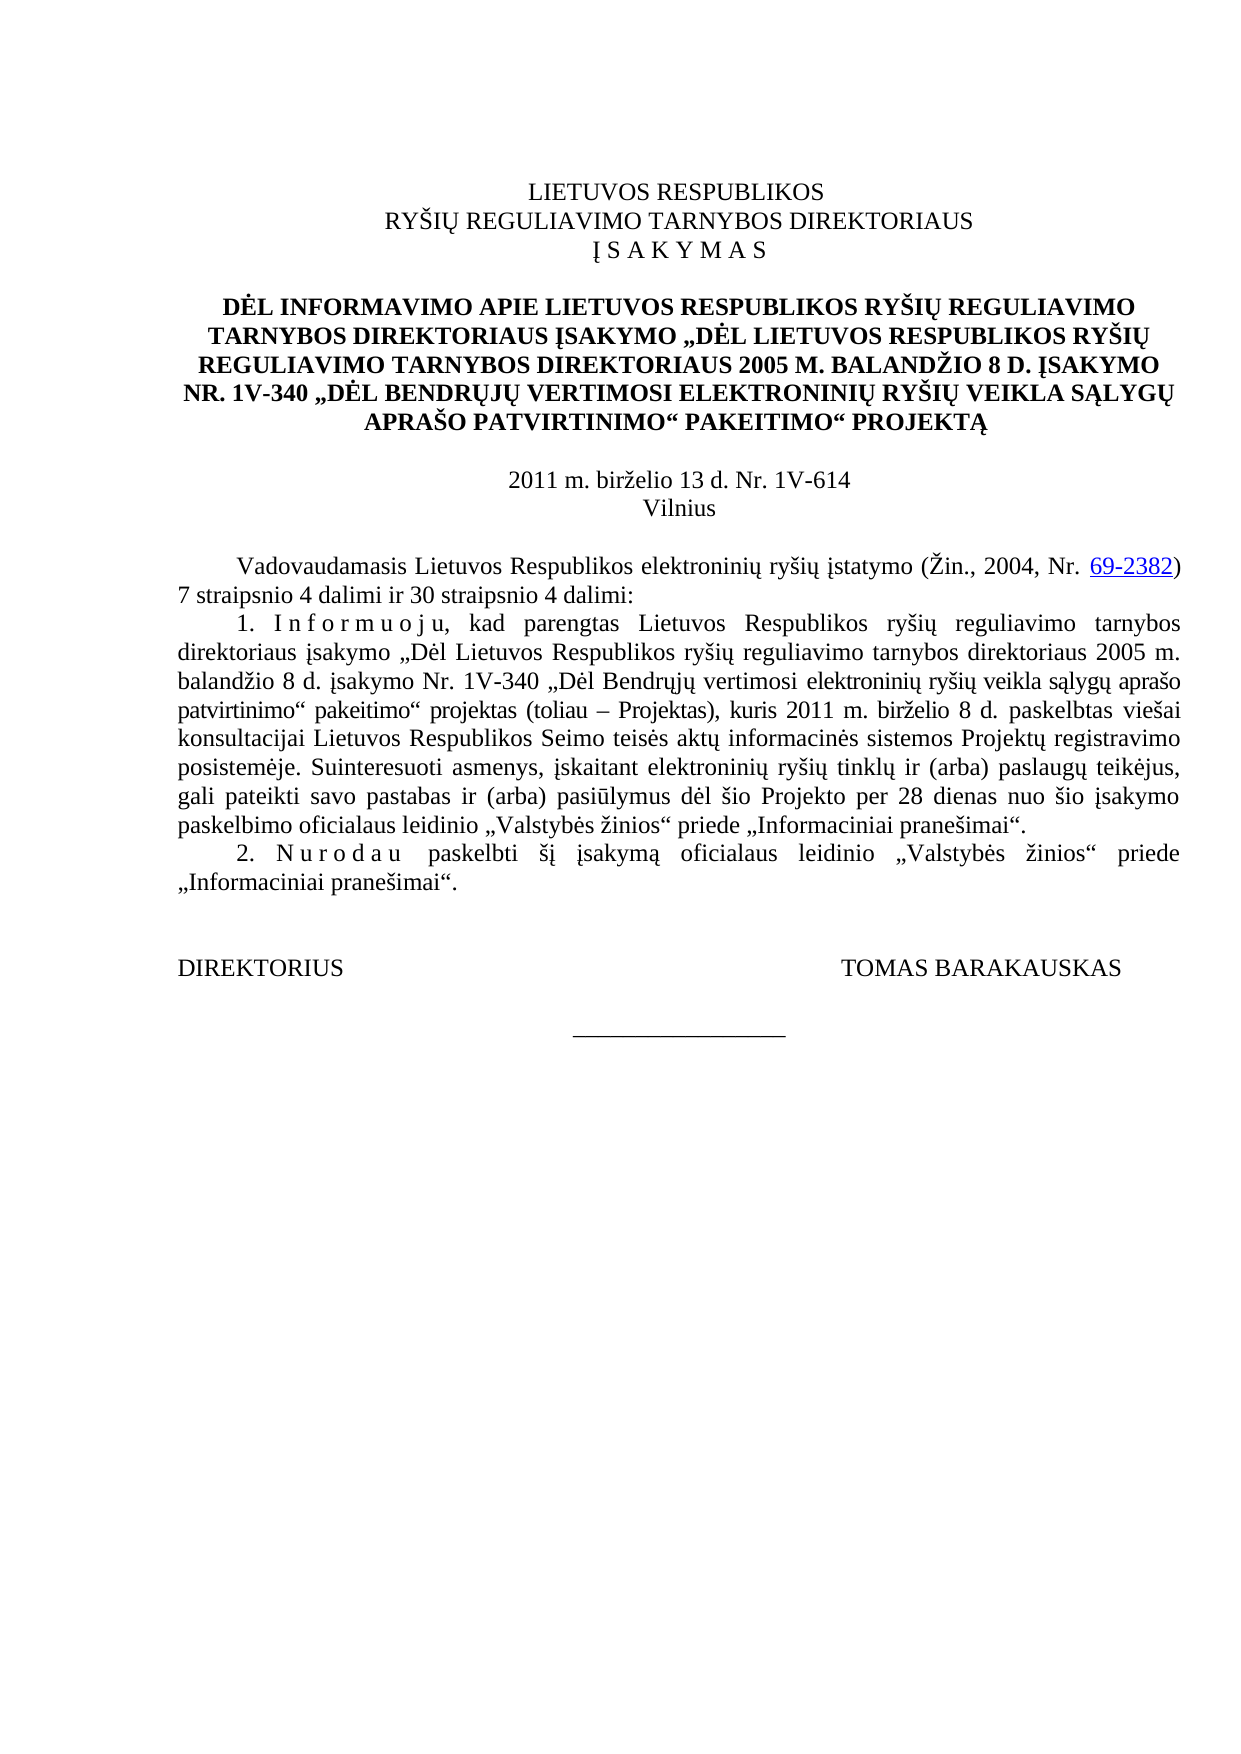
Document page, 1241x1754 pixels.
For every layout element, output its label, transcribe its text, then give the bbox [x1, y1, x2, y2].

text Dėl INFORMAVIMO APIE Lietuvos Respublikos ryšių reguliavimo tarnybos direktoriaus įsakymo „dėl LIETUVOS RESPUBLIKOS RYŠIŲ REGULIAVIMO TARNYBOS DIREKTORIAUS 2005 m. balandžio 8 d. ĮSAKYMO Nr. 1V-340 „DĖL BENDRŲJŲ VERTIMOSI ELEKTRONINIŲ RYŠIŲ VEIKLA SĄLYGŲ APRAŠO PATVIRTINIMO“ PAKEITIMO“ PROJEKTĄ [177, 292, 1181, 436]
text _________________ [177, 1011, 1181, 1040]
text 1. Informuoju, kad parengtas Lietuvos Respublikos ryšių reguliavimo tarnybos direktoriaus įsakymo „Dėl Lietuvos Respublikos ryšių reguliavimo tarnybos direktoriaus 2005 m. balandžio 8 d. įsakymo Nr. 1V-340 „Dėl Bendrųjų vertimosi elektroninių ryšių veikla sąlygų aprašo patvirtinimo“ pakeitimo“ projektas (toliau – Projektas), kuris 2011 m. birželio 8 d. paskelbtas viešai konsultacijai Lietuvos Respublikos Seimo teisės aktų informacinės sistemos Projektų registravimo posistemėje. Suinteresuoti asmenys, įskaitant elektroninių ryšių tinklų ir (arba) paslaugų teikėjus, gali pateikti savo pastabas ir (arba) pasiūlymus dėl šio Projekto per 28 dienas nuo šio įsakymo paskelbimo oficialaus leidinio „Valstybės žinios“ priede „Informaciniai pranešimai“. [177, 608, 1181, 838]
text RYŠIŲ REGULIAVIMO TARNYBOS DIREKTORIAUS [177, 206, 1181, 235]
text Vilnius [177, 493, 1181, 522]
text Direktorius Tomas Barakauskas [177, 953, 1181, 982]
text LIETUVOS RESPUBLIKOS [177, 177, 1181, 206]
text 2011 m. birželio 13 d. Nr. 1V-614 [177, 465, 1181, 493]
text Vadovaudamasis Lietuvos Respublikos elektroninių ryšių įstatymo (Žin., 2004, Nr. 69-2382) 7 straipsnio 4 dalimi ir 30 straipsnio 4 dalimi: [177, 551, 1181, 608]
text ĮSAKYMAS [177, 235, 1181, 263]
text 2. Nurodau paskelbti šį įsakymą oficialaus leidinio „Valstybės žinios“ priede „Informaciniai pranešimai“. [177, 838, 1181, 896]
